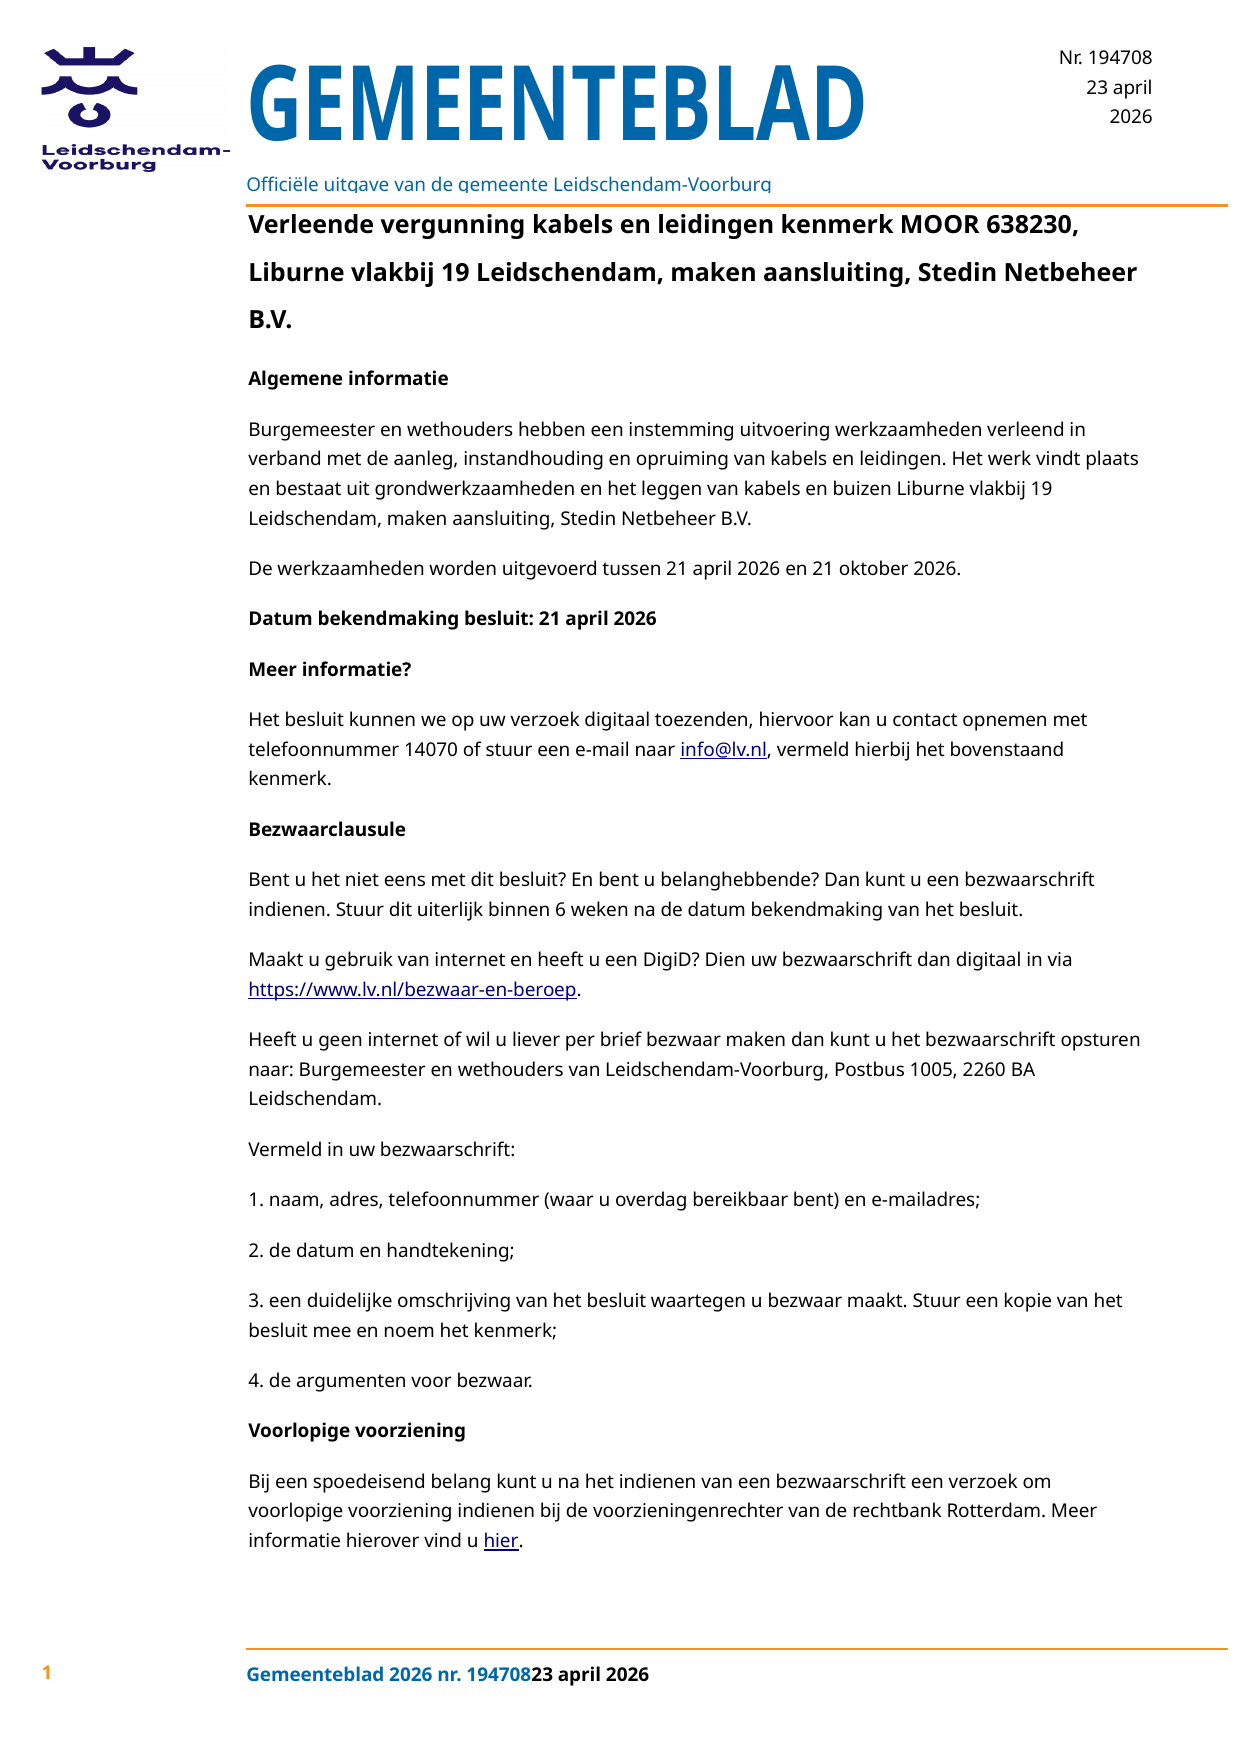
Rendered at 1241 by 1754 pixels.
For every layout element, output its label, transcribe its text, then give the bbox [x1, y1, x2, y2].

text Voorlopige voorziening [248, 1418, 1152, 1443]
text Bent u het niet eens met dit besluit? En bent u belanghebbende? Dan kunt u een bezwaarschrift indienen. Stuur dit uiterlijk binnen 6 weken na de datum bekendmaking van het besluit. [248, 866, 1152, 922]
text Burgemeester en wethouders hebben een instemming uitvoering werkzaamheden verleend in verband met de aanleg, instandhouding en opruiming van kabels en leidingen. Het werk vindt plaats en bestaat uit grondwerkzaamheden en het leggen van kabels en buizen Liburne vlakbij 19 Leidschendam, maken aansluiting, Stedin Netbeheer B.V. [248, 416, 1152, 530]
text Maakt u gebruik van internet en heeft u een DigiD? Dien uw bezwaarschrift dan digitaal in via https://www.lv.nl/bezwaar-en-beroep. [248, 946, 1152, 1002]
text Bezwaarclausule [248, 816, 1152, 842]
text 2. de datum en handtekening; [248, 1237, 1152, 1262]
text Algemene informatie [248, 366, 1152, 391]
text 4. de argumenten voor bezwaar. [248, 1367, 1152, 1393]
text Vermeld in uw bezwaarschrift: [248, 1136, 1152, 1162]
text Meer informatie? [248, 656, 1152, 682]
text Datum bekendmaking besluit: 21 april 2026 [248, 606, 1152, 631]
text Heeft u geen internet of wil u liever per brief bezwaar maken dan kunt u het bezwaarschrift opsturen naar: Burgemeester en wethouders van Leidschendam-Voorburg, Postbus 1005, 2260 BA Leidschendam. [248, 1026, 1152, 1111]
text Verleende vergunning kabels en leidingen kenmerk MOOR 638230, Liburne vlakbij 19 Leidschendam, maken aansluiting, Stedin Netbeheer B.V. [248, 207, 1152, 336]
text Het besluit kunnen we op uw verzoek digitaal toezenden, hiervoor kan u contact opnemen met telefoonnummer 14070 of stuur een e-mail naar info@lv.nl, vermeld hierbij het bovenstaand kenmerk. [248, 706, 1152, 791]
text 3. een duidelijke omschrijving van het besluit waartegen u bezwaar maakt. Stuur een kopie van het besluit mee en noem het kenmerk; [248, 1287, 1152, 1342]
text Bij een spoedeisend belang kunt u na het indienen van een bezwaarschrift een verzoek om voorlopige voorziening indienen bij de voorzieningenrechter van de rechtbank Rotterdam. Meer informatie hierover vind u hier. [248, 1468, 1152, 1553]
text 1. naam, adres, telefoonnummer (waar u overdag bereikbaar bent) en e-mailadres; [248, 1186, 1152, 1212]
text De werkzaamheden worden uitgevoerd tussen 21 april 2026 en 21 oktober 2026. [248, 555, 1152, 581]
picture [41, 47, 231, 172]
